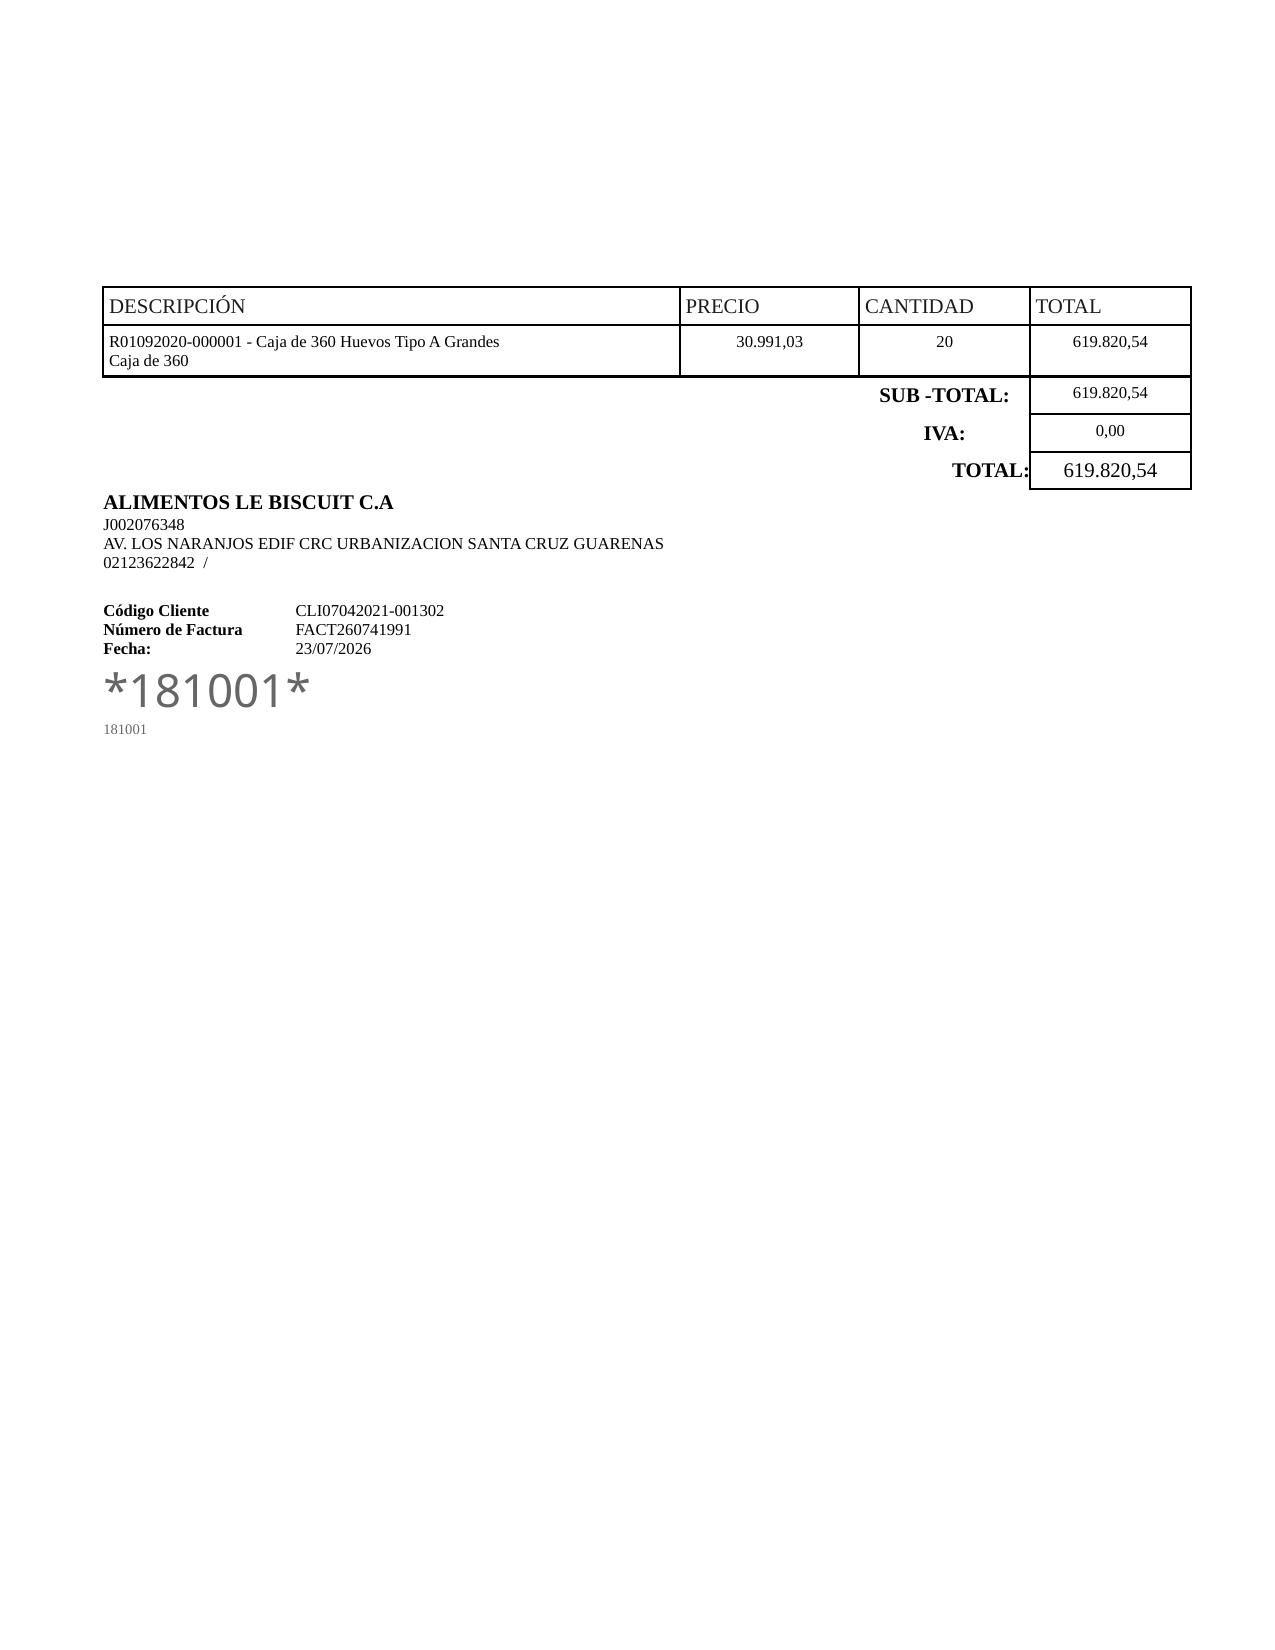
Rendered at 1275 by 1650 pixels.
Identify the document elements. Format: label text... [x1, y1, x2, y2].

table_cell [103, 378, 859, 488]
text 181001 [103, 721, 1137, 737]
text *181001* [103, 658, 1137, 721]
table_cell 619.820,54 [1031, 453, 1190, 488]
table_header DESCRIPCIÓN [104, 288, 679, 323]
table_cell TOTAL: [859, 451, 1029, 488]
table_header ALIMENTOS LE BISCUIT C.A [103, 490, 858, 514]
table_header PRECIO [681, 288, 858, 323]
table_header Código Cliente [103, 601, 295, 620]
table_cell J002076348 [103, 514, 858, 533]
table_cell SUB -TOTAL: [859, 378, 1029, 413]
table_header CLI07042021-001302 [295, 601, 517, 620]
table_cell 0,00 [1031, 415, 1190, 451]
table_cell 23/07/2026 [295, 639, 517, 658]
table_cell Número de Factura [103, 620, 295, 639]
table_cell FACT260741991 [295, 620, 517, 639]
table_cell 02123622842 / [103, 553, 858, 572]
table_cell 619.820,54 [1031, 378, 1190, 413]
table_cell Fecha: [103, 639, 295, 658]
table_header TOTAL [1031, 288, 1190, 323]
table_cell 619.820,54 [1031, 326, 1190, 375]
table_cell 20 [860, 326, 1029, 375]
table_cell 30.991,03 [681, 326, 858, 375]
table_cell IVA: [859, 413, 1029, 451]
table_header CANTIDAD [860, 288, 1029, 323]
table_cell R01092020-000001 - Caja de 360 Huevos Tipo A Grandes Caja de 360 [104, 326, 679, 375]
table_cell AV. LOS NARANJOS EDIF CRC URBANIZACION SANTA CRUZ GUARENAS [103, 534, 858, 553]
